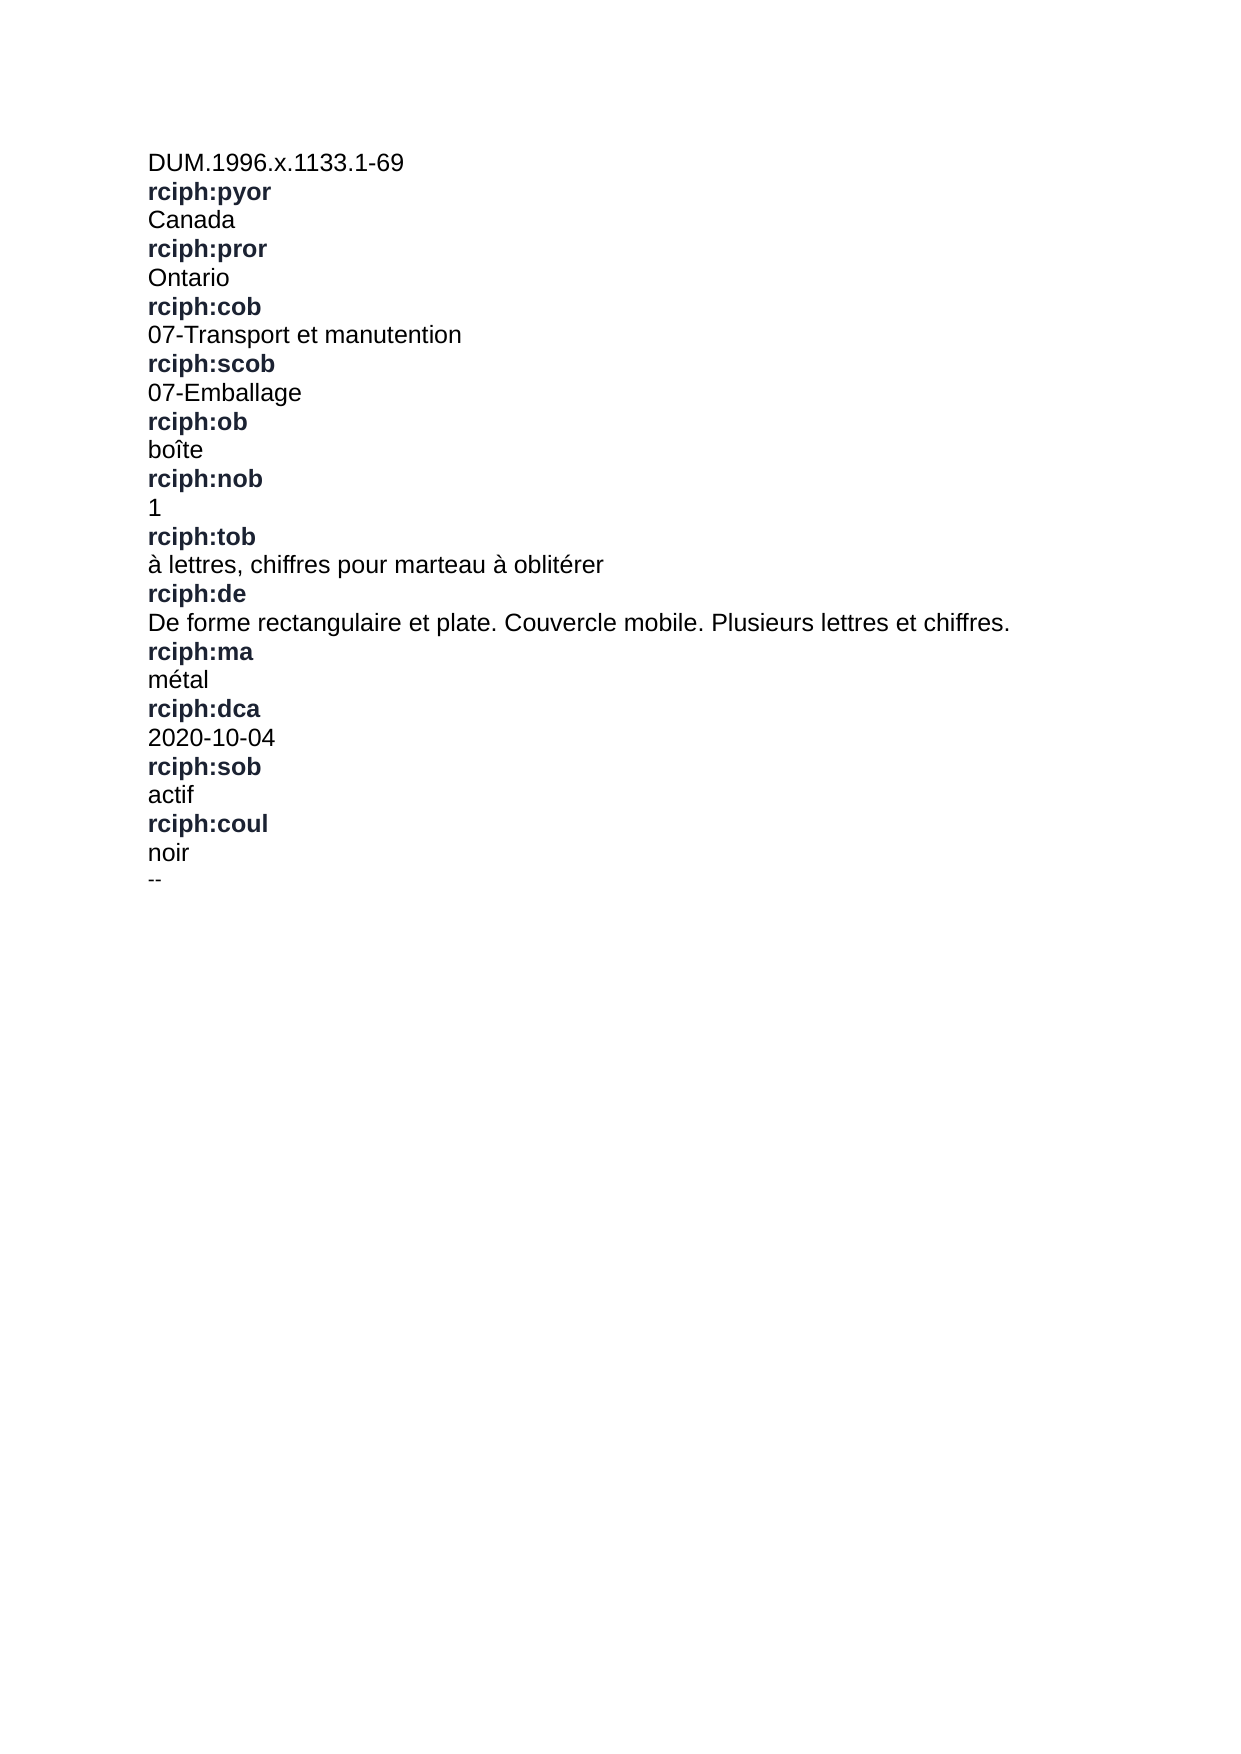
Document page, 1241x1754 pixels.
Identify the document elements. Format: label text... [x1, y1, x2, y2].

text rciph:ob [148, 406, 1092, 435]
text rciph:dca [148, 694, 1092, 723]
text noir [148, 838, 1092, 866]
text 1 [148, 493, 1092, 521]
text rciph:scob [148, 349, 1092, 378]
text Canada [148, 205, 1092, 234]
text rciph:sob [148, 751, 1092, 780]
text rciph:tob [148, 521, 1092, 550]
text rciph:pyor [148, 176, 1092, 205]
text -- [148, 866, 1092, 890]
text rciph:coul [148, 809, 1092, 838]
text métal [148, 665, 1092, 694]
text 07-Transport et manutention [148, 320, 1092, 349]
text rciph:cob [148, 291, 1092, 320]
text à lettres, chiffres pour marteau à oblitérer [148, 550, 1092, 579]
text rciph:ma [148, 636, 1092, 665]
text boîte [148, 435, 1092, 464]
text DUM.1996.x.1133.1-69 [148, 148, 1092, 176]
text 2020-10-04 [148, 723, 1092, 751]
text De forme rectangulaire et plate. Couvercle mobile. Plusieurs lettres et chiffres. [148, 608, 1092, 636]
text actif [148, 780, 1092, 809]
text Ontario [148, 263, 1092, 291]
text rciph:nob [148, 464, 1092, 493]
text rciph:de [148, 579, 1092, 608]
text 07-Emballage [148, 378, 1092, 406]
text rciph:pror [148, 234, 1092, 263]
